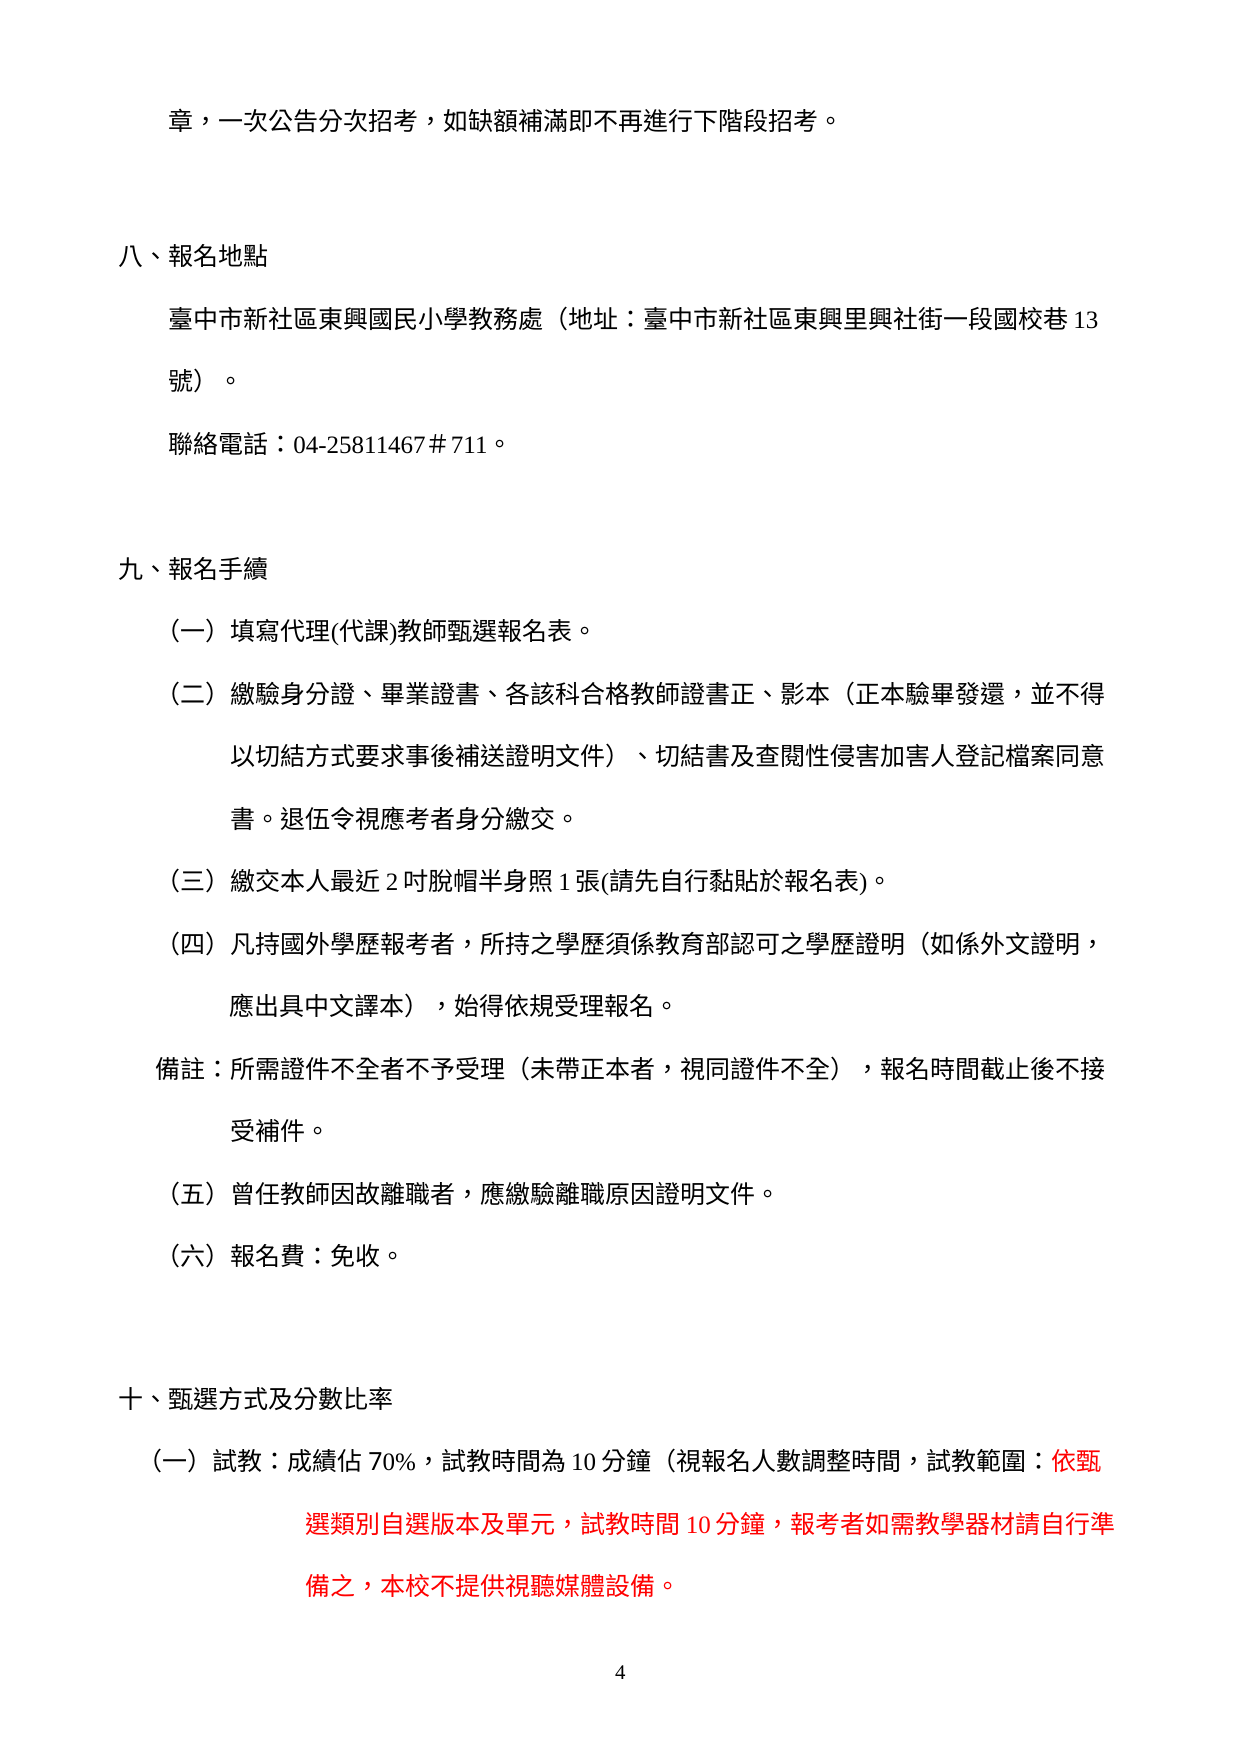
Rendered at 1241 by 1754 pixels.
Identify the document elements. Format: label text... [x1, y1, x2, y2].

text （一）填寫代理(代課)教師甄選報名表。 [118, 588, 1122, 651]
text 備註：所需證件不全者不予受理（未帶正本者，視同證件不全），報名時間截止後不接受補件。 [155, 1026, 1122, 1151]
text （二）繳驗身分證、畢業證書、各該科合格教師證書正、影本（正本驗畢發還，並不得以切結方式要求事後補送證明文件）、切結書及查閱性侵害加害人登記檔案同意書。退伍令視應考者身分繳交。 [156, 651, 1122, 838]
text 章，一次公告分次招考，如缺額補滿即不再進行下階段招考。 [118, 78, 1122, 141]
text 十、甄選方式及分數比率 [118, 1356, 1122, 1418]
text 八、報名地點 臺中市新社區東興國民小學教務處（地址：臺中市新社區東興里興社街一段國校巷13號）。 [118, 213, 1122, 401]
text （一）試教：成績佔 70%，試教時間為10分鐘（視報名人數調整時間，試教範圍：依甄選類別自選版本及單元，試教時間10分鐘，報考者如需教學器材請自行準備之，本校不提供視聽媒體設備。 [118, 1418, 1122, 1606]
text 九、報名手續 [118, 526, 1122, 588]
text 聯絡電話：04-25811467＃711。 [168, 401, 1122, 463]
text （三）繳交本人最近2吋脫帽半身照1張(請先自行黏貼於報名表)。 [156, 838, 1122, 901]
text （五）曾任教師因故離職者，應繳驗離職原因證明文件。 [156, 1151, 1122, 1213]
text （六）報名費：免收。 [156, 1213, 1122, 1276]
text （四）凡持國外學歷報考者，所持之學歷須係教育部認可之學歷證明（如係外文證明，應出具中文譯本），始得依規受理報名。 [156, 901, 1122, 1026]
